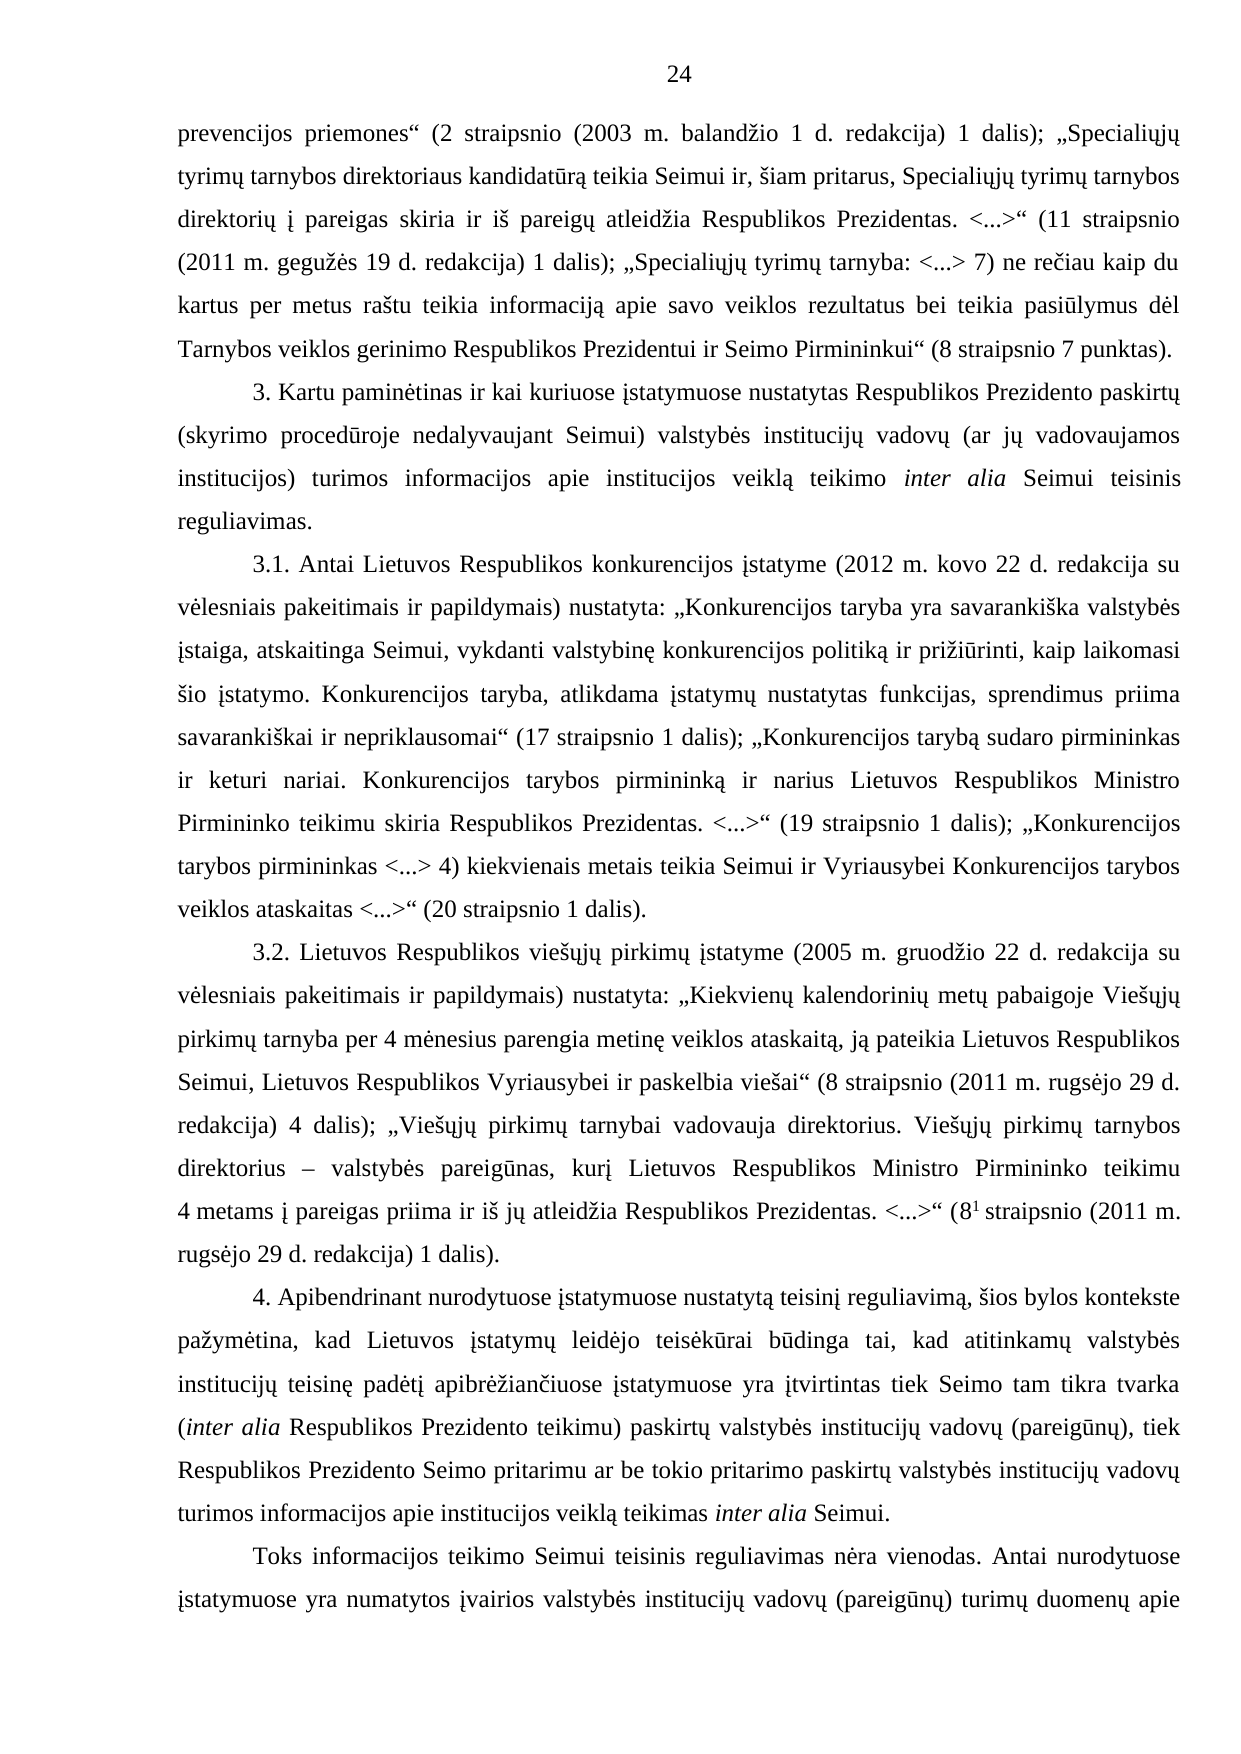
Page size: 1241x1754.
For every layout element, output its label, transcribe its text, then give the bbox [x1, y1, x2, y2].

text 3.1. Antai Lietuvos Respublikos konkurencijos įstatyme (2012 m. kovo 22 d. redakcija su vėlesniais pakeitimais ir papildymais) nustatyta: „Konkurencijos taryba yra savarankiška valstybės įstaiga, atskaitinga Seimui, vykdanti valstybinę konkurencijos politiką ir prižiūrinti, kaip laikomasi šio įstatymo. Konkurencijos taryba, atlikdama įstatymų nustatytas funkcijas, sprendimus priima savarankiškai ir nepriklausomai“ (17 straipsnio 1 dalis); „Konkurencijos tarybą sudaro pirmininkas ir keturi nariai. Konkurencijos tarybos pirmininką ir narius Lietuvos Respublikos Ministro Pirmininko teikimu skiria Respublikos Prezidentas. <...>“ (19 straipsnio 1 dalis); „Konkurencijos tarybos pirmininkas <...> 4) kiekvienais metais teikia Seimui ir Vyriausybei Konkurencijos tarybos veiklos ataskaitas <...>“ (20 straipsnio 1 dalis). [177, 549, 1181, 923]
text 4. Apibendrinant nurodytuose įstatymuose nustatytą teisinį reguliavimą, šios bylos kontekste pažymėtina, kad Lietuvos įstatymų leidėjo teisėkūrai būdinga tai, kad atitinkamų valstybės institucijų teisinę padėtį apibrėžiančiuose įstatymuose yra įtvirtintas tiek Seimo tam tikra tvarka (inter alia Respublikos Prezidento teikimu) paskirtų valstybės institucijų vadovų (pareigūnų), tiek Respublikos Prezidento Seimo pritarimu ar be tokio pritarimo paskirtų valstybės institucijų vadovų turimos informacijos apie institucijos veiklą teikimas inter alia Seimui. [177, 1282, 1181, 1527]
text 3. Kartu paminėtinas ir kai kuriuose įstatymuose nustatytas Respublikos Prezidento paskirtų (skyrimo procedūroje nedalyvaujant Seimui) valstybės institucijų vadovų (ar jų vadovaujamos institucijos) turimos informacijos apie institucijos veiklą teikimo inter alia Seimui teisinis reguliavimas. [177, 377, 1181, 535]
text prevencijos priemones“ (2 straipsnio (2003 m. balandžio 1 d. redakcija) 1 dalis); „Specialiųjų tyrimų tarnybos direktoriaus kandidatūrą teikia Seimui ir, šiam pritarus, Specialiųjų tyrimų tarnybos direktorių į pareigas skiria ir iš pareigų atleidžia Respublikos Prezidentas. <...>“ (11 straipsnio (2011 m. gegužės 19 d. redakcija) 1 dalis); „Specialiųjų tyrimų tarnyba: <...> 7) ne rečiau kaip du kartus per metus raštu teikia informaciją apie savo veiklos rezultatus bei teikia pasiūlymus dėl Tarnybos veiklos gerinimo Respublikos Prezidentui ir Seimo Pirmininkui“ (8 straipsnio 7 punktas). [177, 118, 1181, 362]
text Toks informacijos teikimo Seimui teisinis reguliavimas nėra vienodas. Antai nurodytuose įstatymuose yra numatytos įvairios valstybės institucijų vadovų (pareigūnų) turimų duomenų apie [177, 1541, 1181, 1613]
text 3.2. Lietuvos Respublikos viešųjų pirkimų įstatyme (2005 m. gruodžio 22 d. redakcija su vėlesniais pakeitimais ir papildymais) nustatyta: „Kiekvienų kalendorinių metų pabaigoje Viešųjų pirkimų tarnyba per 4 mėnesius parengia metinę veiklos ataskaitą, ją pateikia Lietuvos Respublikos Seimui, Lietuvos Respublikos Vyriausybei ir paskelbia viešai“ (8 straipsnio (2011 m. rugsėjo 29 d. redakcija) 4 dalis); „Viešųjų pirkimų tarnybai vadovauja direktorius. Viešųjų pirkimų tarnybos direktorius – valstybės pareigūnas, kurį Lietuvos Respublikos Ministro Pirmininko teikimu 4 metams į pareigas priima ir iš jų atleidžia Respublikos Prezidentas. <...>“ (81 straipsnio (2011 m. rugsėjo 29 d. redakcija) 1 dalis). [177, 937, 1181, 1268]
